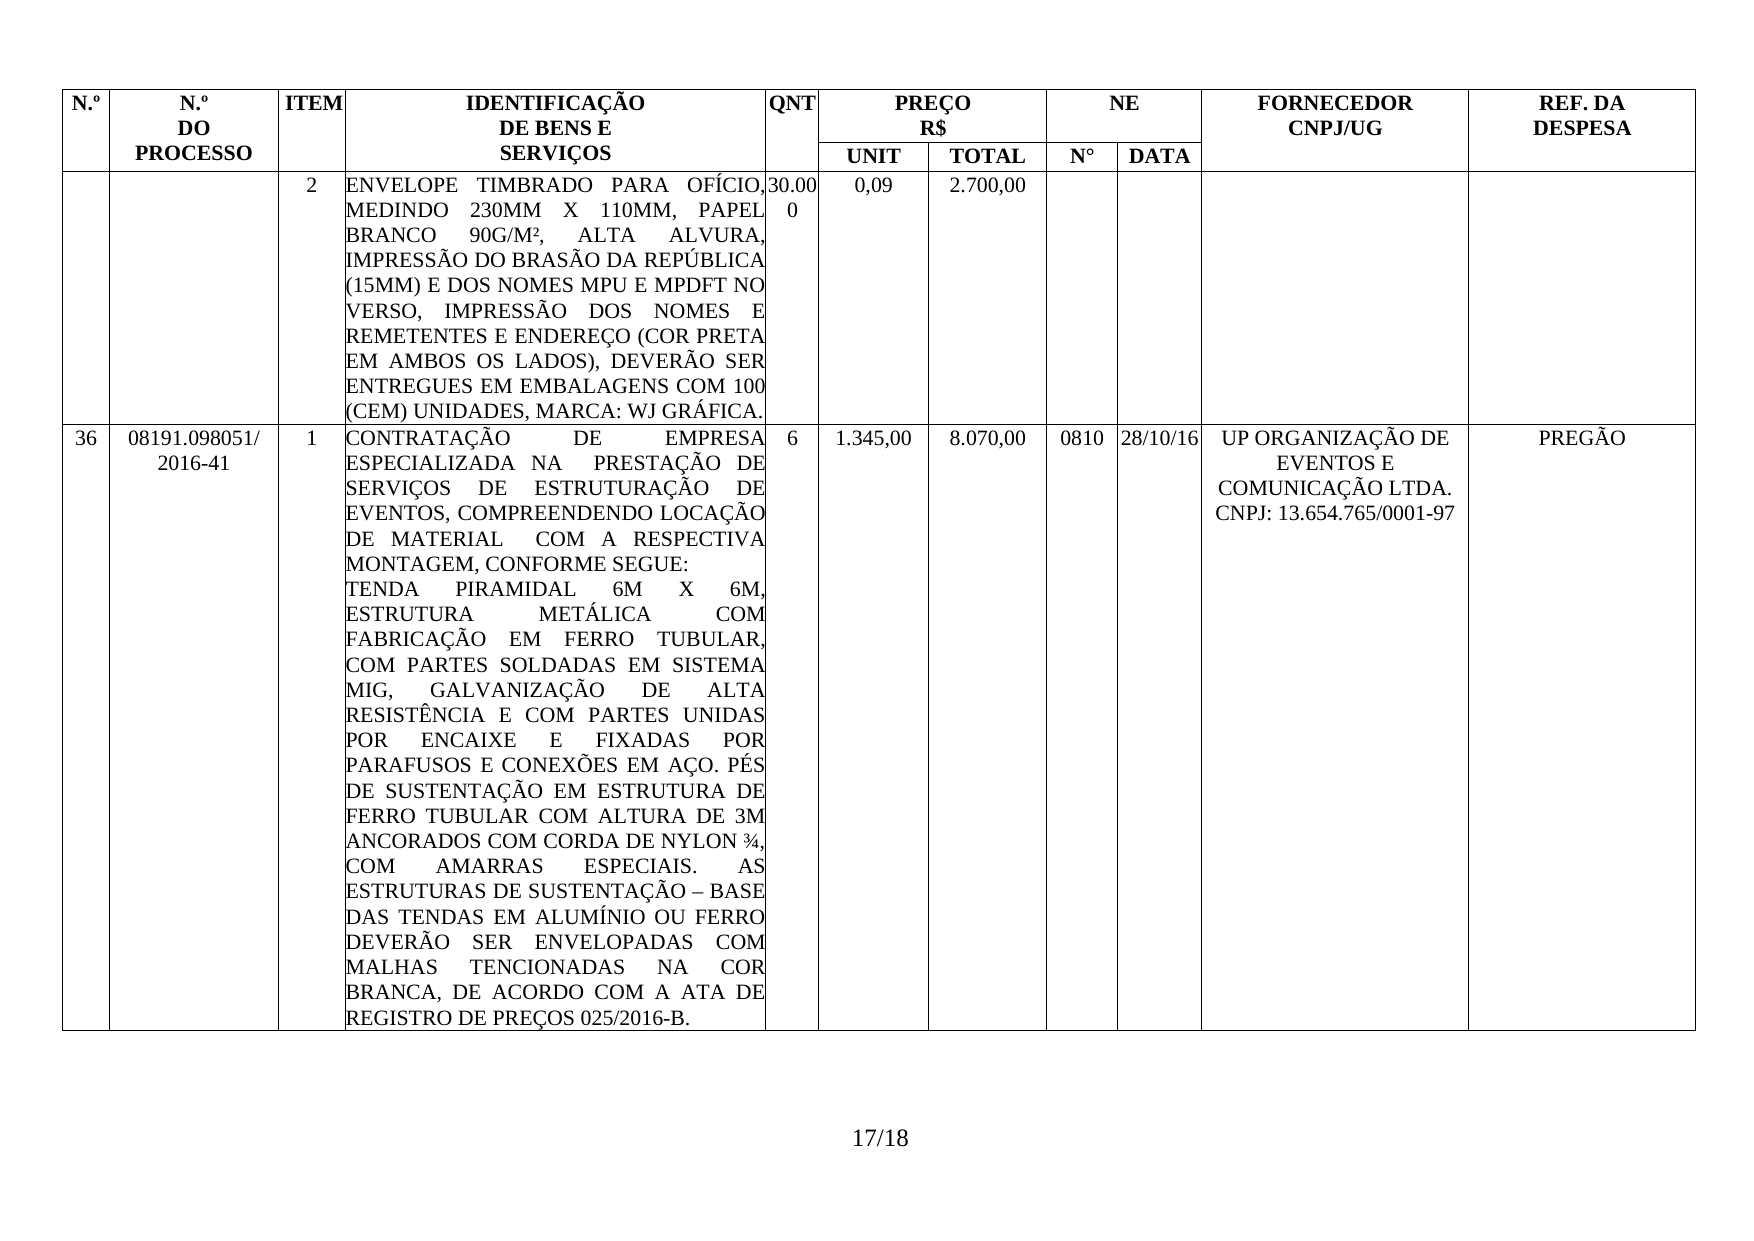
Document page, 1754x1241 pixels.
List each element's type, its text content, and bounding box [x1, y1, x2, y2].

table_header NE [1047, 90, 1201, 142]
table_cell 30.000 [766, 172, 818, 424]
table_header N.º DO PROCESSO [110, 90, 278, 171]
table_cell 6 [766, 425, 818, 1030]
table_cell [1047, 172, 1117, 424]
table_cell UNIT [819, 143, 928, 171]
table_cell [110, 172, 278, 424]
table_header FORNECEDOR CNPJ/UG [1202, 90, 1468, 171]
table_cell [1469, 172, 1695, 424]
table_cell 2.700,00 [929, 172, 1046, 424]
table_header N.º [63, 90, 109, 171]
table_cell N° [1047, 143, 1117, 171]
table_cell UP ORGANIZAÇÃO DE EVENTOS E COMUNICAÇÃO LTDA. CNPJ: 13.654.765/0001-97 [1202, 425, 1468, 1030]
table_header PREÇO R$ [819, 90, 1046, 142]
table_cell CONTRATAÇÃO DE EMPRESA ESPECIALIZADA NA PRESTAÇÃO DE SERVIÇOS DE ESTRUTURAÇÃO DE EVENTOS, COMPREENDENDO LOCAÇÃO DE MATERIAL COM A RESPECTIVA MONTAGEM, CONFORME SEGUE: TENDA PIRAMIDAL 6M X 6M, ESTRUTURA METÁLICA COM FABRICAÇÃO EM FERRO TUBULAR, COM PARTES SOLDADAS EM SISTEMA MIG, GALVANIZAÇÃO DE ALTA RESISTÊNCIA E COM PARTES UNIDAS POR ENCAIXE E FIXADAS POR PARAFUSOS E CONEXÕES EM AÇO. PÉS DE SUSTENTAÇÃO EM ESTRUTURA DE FERRO TUBULAR COM ALTURA DE 3M ANCORADOS COM CORDA DE NYLON ¾, COM AMARRAS ESPECIAIS. AS ESTRUTURAS DE SUSTENTAÇÃO – BASE DAS TENDAS EM ALUMÍNIO OU FERRO DEVERÃO SER ENVELOPADAS COM MALHAS TENCIONADAS NA COR BRANCA, DE ACORDO COM A ATA DE REGISTRO DE PREÇOS 025/2016-B. [346, 425, 765, 1030]
table_cell 0,09 [819, 172, 928, 424]
table_cell 8.070,00 [929, 425, 1046, 1030]
table_cell 08191.098051/ 2016-41 [110, 425, 278, 1030]
table_cell 1.345,00 [819, 425, 928, 1030]
table_cell 2 [279, 172, 345, 424]
table_cell 1 [279, 425, 345, 1030]
table_cell TOTAL [929, 143, 1046, 171]
table_cell ENVELOPE TIMBRADO PARA OFÍCIO, MEDINDO 230MM X 110MM, PAPEL BRANCO 90G/M², ALTA ALVURA, IMPRESSÃO DO BRASÃO DA REPÚBLICA (15MM) E DOS NOMES MPU E MPDFT NO VERSO, IMPRESSÃO DOS NOMES E REMETENTES E ENDEREÇO (COR PRETA EM AMBOS OS LADOS), DEVERÃO SER ENTREGUES EM EMBALAGENS COM 100 (CEM) UNIDADES, MARCA: WJ GRÁFICA. [346, 172, 765, 424]
table_cell 36 [63, 425, 109, 1030]
table_cell [1202, 172, 1468, 424]
table_cell [63, 172, 109, 424]
table_cell 0810 [1047, 425, 1117, 1030]
table_cell [1118, 172, 1201, 424]
table_header ITEM [279, 90, 345, 171]
table_cell DATA [1118, 143, 1201, 171]
table_cell PREGÃO [1469, 425, 1695, 1030]
table_cell 28/10/16 [1118, 425, 1201, 1030]
table_header REF. DA DESPESA [1469, 90, 1695, 171]
table_header IDENTIFICAÇÃO DE BENS E SERVIÇOS [346, 90, 765, 171]
table_header QNT [766, 90, 818, 171]
